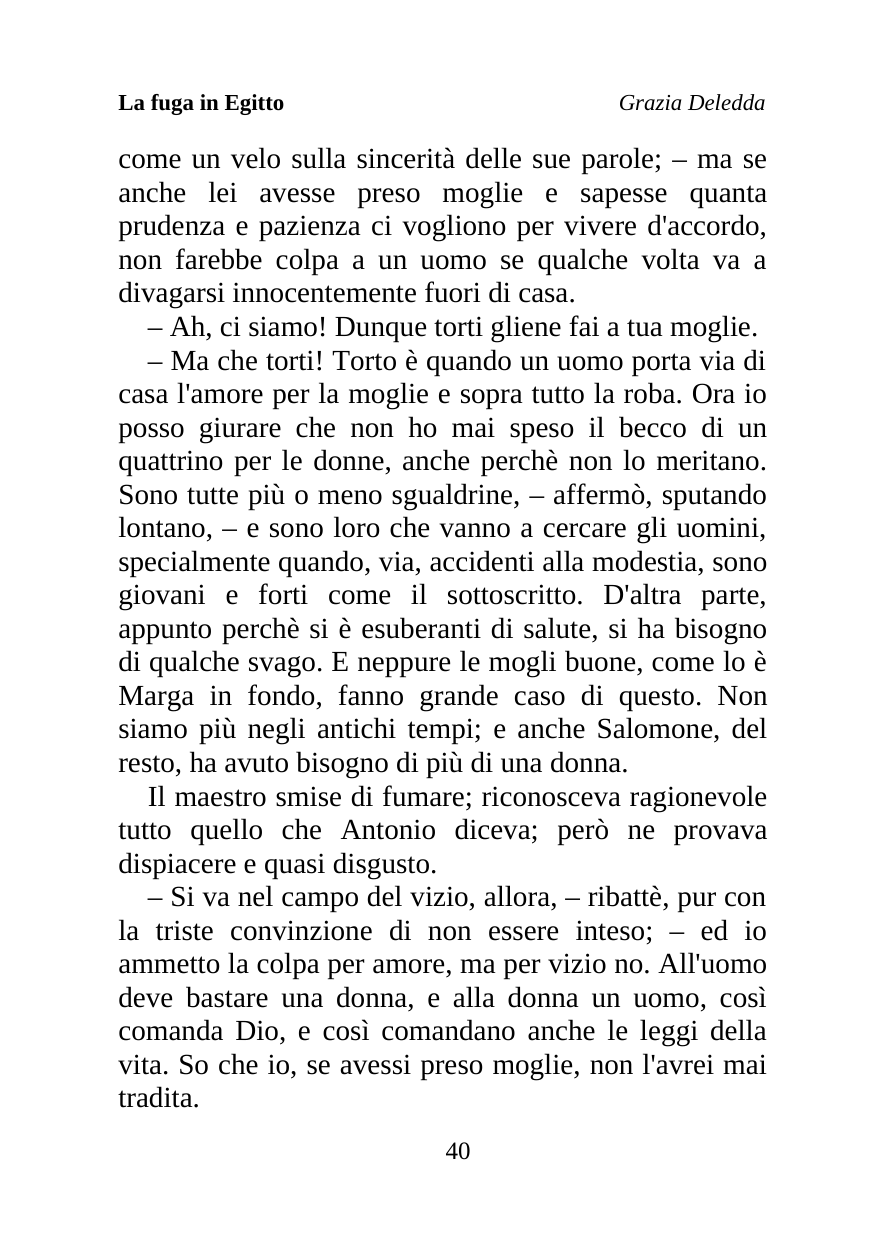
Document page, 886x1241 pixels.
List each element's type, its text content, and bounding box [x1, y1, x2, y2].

text – Si va nel campo del vizio, allora, – ribattè, pur con la triste convinzione di non essere inteso; – ed io ammetto la colpa per amore, ma per vizio no. All'uomo deve bastare una donna, e alla donna un uomo, così comanda Dio, e così comandano anche le leggi della vita. So che io, se avessi preso moglie, non l'avrei mai tradita. [118, 879, 768, 1114]
text – Ah, ci siamo! Dunque torti gliene fai a tua moglie. [118, 309, 768, 343]
text Il maestro smise di fumare; riconosceva ragionevole tutto quello che Antonio diceva; però ne provava dispiacere e quasi disgusto. [118, 779, 768, 879]
text – Ma che torti! Torto è quando un uomo porta via di casa l'amore per la moglie e sopra tutto la roba. Ora io posso giurare che non ho mai speso il becco di un quattrino per le donne, anche perchè non lo meritano. Sono tutte più o meno sgualdrine, – affermò, sputando lontano, – e sono loro che vanno a cercare gli uomini, specialmente quando, via, accidenti alla modestia, sono giovani e forti come il sottoscritto. D'altra parte, appunto perchè si è esuberanti di salute, si ha bisogno di qualche svago. E neppure le mogli buone, come lo è Marga in fondo, fanno grande caso di questo. Non siamo più negli antichi tempi; e anche Salomone, del resto, ha avuto bisogno di più di una donna. [118, 343, 768, 779]
text come un velo sulla sincerità delle sue parole; – ma se anche lei avesse preso moglie e sapesse quanta prudenza e pazienza ci vogliono per vivere d'accordo, non farebbe colpa a un uomo se qualche volta va a divagarsi innocentemente fuori di casa. [118, 141, 768, 309]
